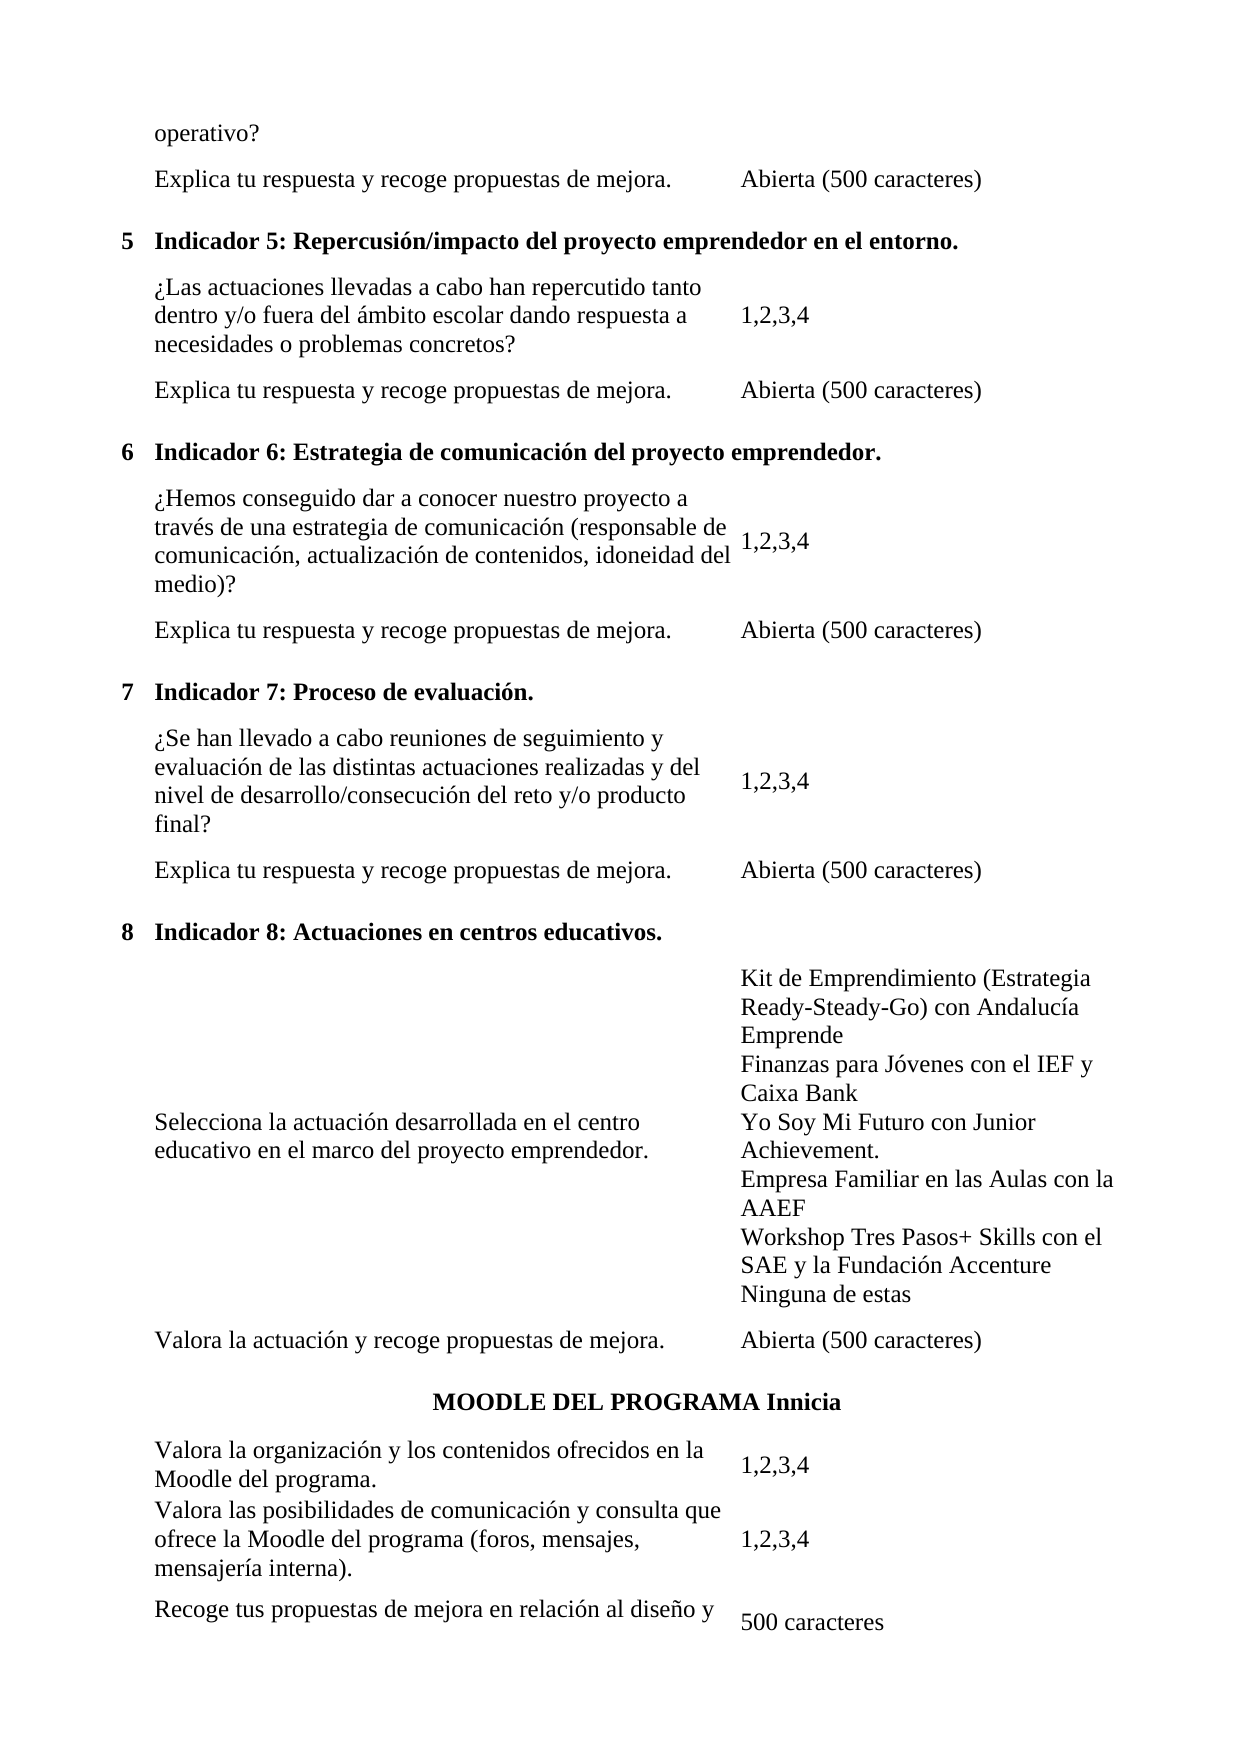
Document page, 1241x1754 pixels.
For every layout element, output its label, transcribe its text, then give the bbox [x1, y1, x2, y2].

table_cell Explica tu respuesta y recoge propuestas de mejora. [151, 838, 737, 901]
table_cell 500 caracteres [737, 1582, 1123, 1636]
table_cell 1,2,3,4 [737, 1433, 1123, 1496]
table_cell Kit de Emprendimiento (Estrategia Ready-Steady-Go) con Andalucía Emprende Finanzas para Jóvenes con el IEF y Caixa Bank Yo Soy Mi Futuro con Junior Achievement. Empresa Familiar en las Aulas con la AAEF Workshop Tres Pasos+ Skills con el SAE y la Fundación Accenture Ninguna de estas [737, 963, 1123, 1308]
table_cell [118, 272, 151, 358]
table_cell Explica tu respuesta y recoge propuestas de mejora. [151, 147, 737, 209]
table_cell [118, 1496, 151, 1582]
table_cell Selecciona la actuación desarrollada en el centro educativo en el marco del proyecto emprendedor. [151, 963, 737, 1308]
table_cell Valora la actuación y recoge propuestas de mejora. [151, 1308, 737, 1371]
table_cell [737, 118, 1123, 147]
table_cell [118, 118, 151, 147]
table_cell [118, 1582, 151, 1636]
table_cell Indicador 5: Repercusión/impacto del proyecto emprendedor en el entorno. [151, 209, 1123, 272]
table_cell [118, 963, 151, 1308]
table_cell Valora las posibilidades de comunicación y consulta que ofrece la Moodle del programa (foros, mensajes, mensajería interna). [151, 1496, 737, 1582]
table_cell Indicador 8: Actuaciones en centros educativos. [151, 901, 1123, 963]
table_cell Explica tu respuesta y recoge propuestas de mejora. [151, 358, 737, 421]
table_cell [118, 598, 151, 661]
table_cell ¿Las actuaciones llevadas a cabo han repercutido tanto dentro y/o fuera del ámbito escolar dando respuesta a necesidades o problemas concretos? [151, 272, 737, 358]
table_cell [118, 483, 151, 598]
table_cell 1,2,3,4 [737, 483, 1123, 598]
table_cell [118, 838, 151, 901]
table_cell 8 [118, 901, 151, 963]
table_cell ¿Se han llevado a cabo reuniones de seguimiento y evaluación de las distintas actuaciones realizadas y del nivel de desarrollo/consecución del reto y/o producto final? [151, 723, 737, 838]
table_cell Abierta (500 caracteres) [737, 147, 1123, 209]
table_cell Abierta (500 caracteres) [737, 838, 1123, 901]
table_cell Explica tu respuesta y recoge propuestas de mejora. [151, 598, 737, 661]
table_cell Recoge tus propuestas de mejora en relación al diseño y [151, 1582, 737, 1636]
table_cell Valora la organización y los contenidos ofrecidos en la Moodle del programa. [151, 1433, 737, 1496]
table_cell Indicador 7: Proceso de evaluación. [151, 661, 1123, 723]
table_cell 6 [118, 421, 151, 483]
table_cell operativo? [151, 118, 737, 147]
table_cell 1,2,3,4 [737, 272, 1123, 358]
table_cell 1,2,3,4 [737, 723, 1123, 838]
table_cell [118, 1371, 151, 1433]
table_cell [118, 147, 151, 209]
table_cell [118, 1308, 151, 1371]
table_cell 1,2,3,4 [737, 1496, 1123, 1582]
table_cell Abierta (500 caracteres) [737, 358, 1123, 421]
table_cell [118, 1433, 151, 1496]
table_cell Indicador 6: Estrategia de comunicación del proyecto emprendedor. [151, 421, 1123, 483]
table_cell ¿Hemos conseguido dar a conocer nuestro proyecto a través de una estrategia de comunicación (responsable de comunicación, actualización de contenidos, idoneidad del medio)? [151, 483, 737, 598]
table_cell Abierta (500 caracteres) [737, 598, 1123, 661]
table_cell [118, 723, 151, 838]
table_cell MOODLE DEL PROGRAMA Innicia [151, 1371, 1123, 1433]
table_cell 5 [118, 209, 151, 272]
table_cell 7 [118, 661, 151, 723]
table_cell Abierta (500 caracteres) [737, 1308, 1123, 1371]
table_cell [118, 358, 151, 421]
